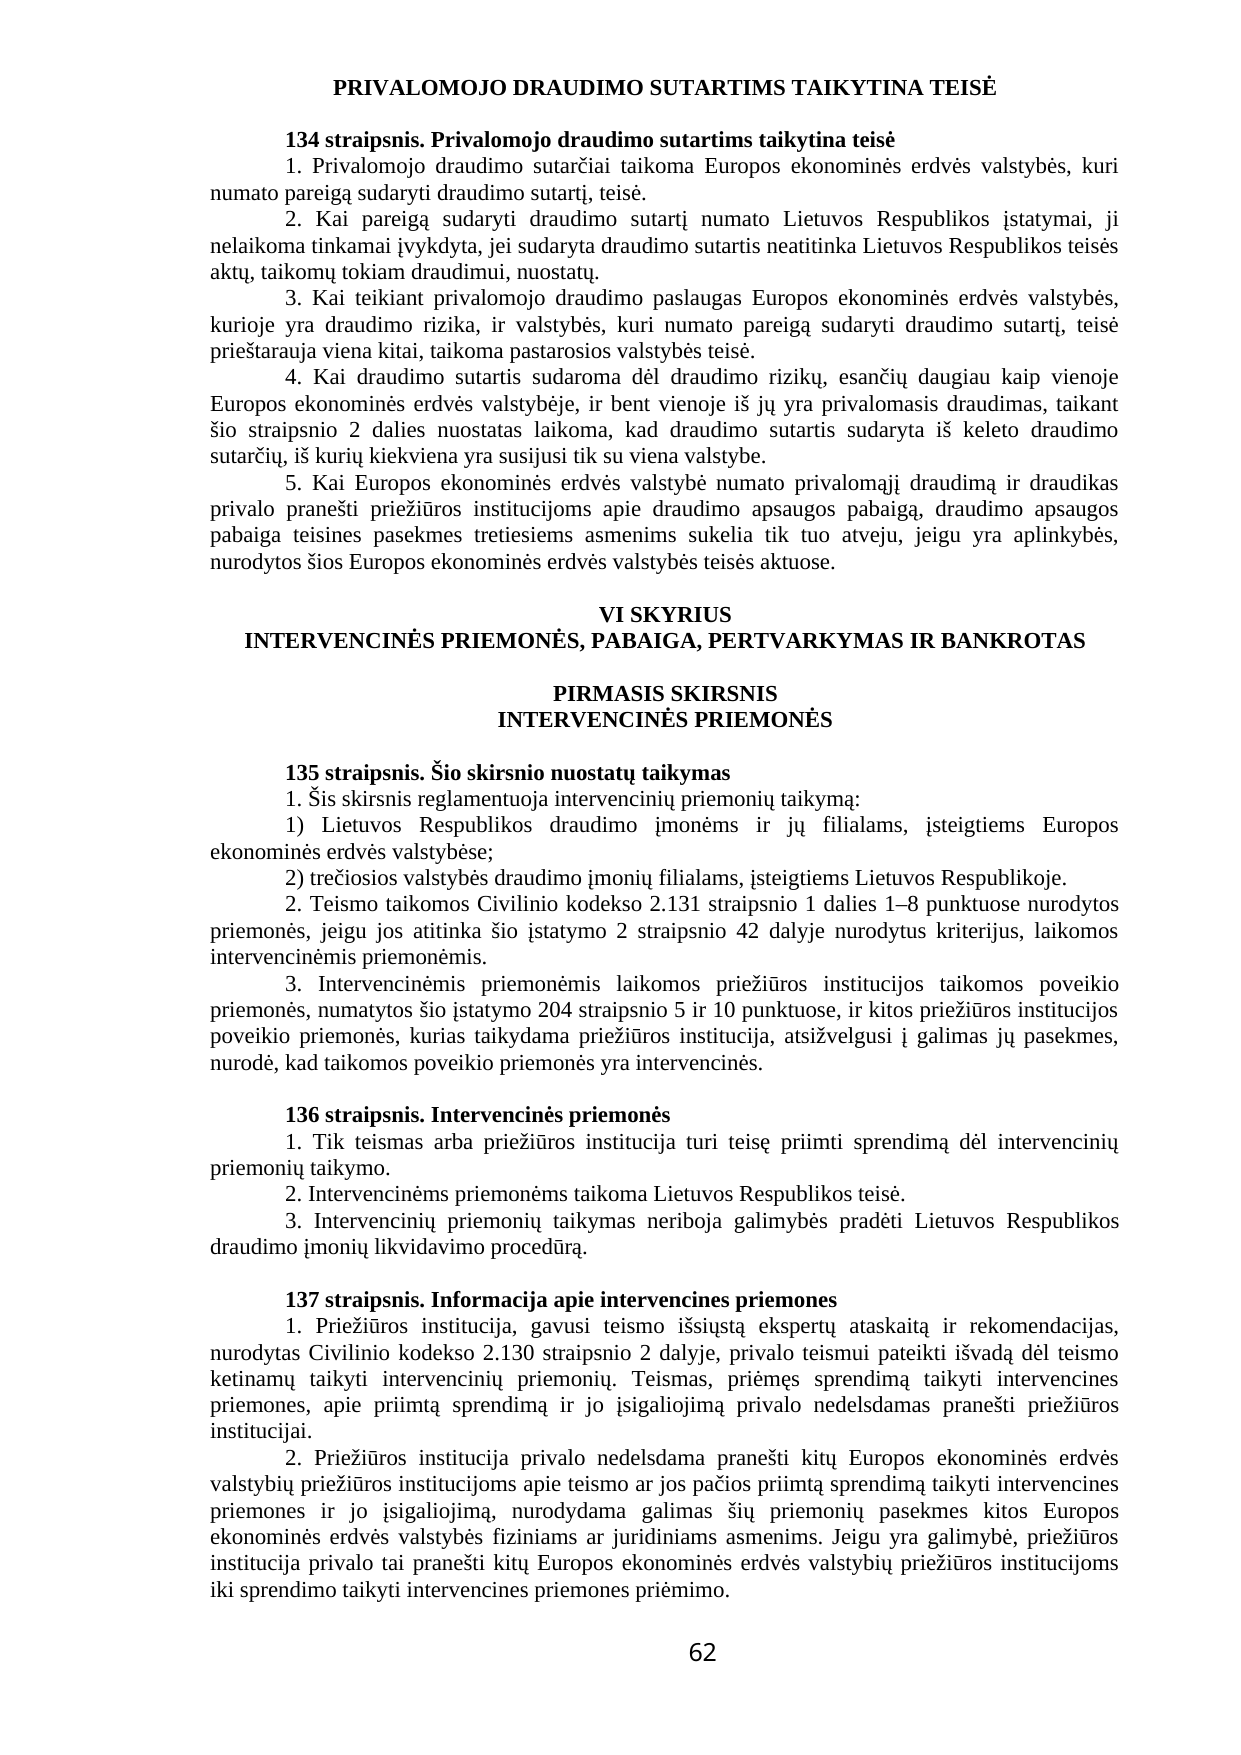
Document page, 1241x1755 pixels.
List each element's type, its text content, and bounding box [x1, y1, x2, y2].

text 3. Intervencinėmis priemonėmis laikomos priežiūros institucijos taikomos poveikio priemonės, numatytos šio įstatymo 204 straipsnio 5 ir 10 punktuose, ir kitos priežiūros institucijos poveikio priemonės, kurias taikydama priežiūros institucija, atsižvelgusi į galimas jų pasekmes, nurodė, kad taikomos poveikio priemonės yra intervencinės. [210, 969, 1120, 1075]
text 135 straipsnis. Šio skirsnio nuostatų taikymas [210, 759, 1120, 785]
text 136 straipsnis. Intervencinės priemonės [210, 1101, 1120, 1128]
text 1. Privalomojo draudimo sutarčiai taikoma Europos ekonominės erdvės valstybės, kuri numato pareigą sudaryti draudimo sutartį, teisė. [210, 153, 1120, 205]
text 2. Kai pareigą sudaryti draudimo sutartį numato Lietuvos Respublikos įstatymai, ji nelaikoma tinkamai įvykdyta, jei sudaryta draudimo sutartis neatitinka Lietuvos Respublikos teisės aktų, taikomų tokiam draudimui, nuostatų. [210, 205, 1120, 284]
text 137 straipsnis. Informacija apie intervencines priemones [210, 1286, 1120, 1312]
subtitle PIRMASIS SKIRSNIS [210, 680, 1120, 706]
text 3. Intervencinių priemonių taikymas neriboja galimybės pradėti Lietuvos Respublikos draudimo įmonių likvidavimo procedūrą. [210, 1207, 1120, 1259]
subtitle PRIVALOMOJO DRAUDIMO SUTARTIMS TAIKYTINA TEISĖ [210, 73, 1120, 100]
subtitle vI SKYRIUS [210, 601, 1120, 627]
subtitle 134 straipsnis. Privalomojo draudimo sutartims taikytina teisė [210, 126, 1120, 153]
text 2. Intervencinėms priemonėms taikoma Lietuvos Respublikos teisė. [210, 1180, 1120, 1207]
text 4. Kai draudimo sutartis sudaroma dėl draudimo rizikų, esančių daugiau kaip vienoje Europos ekonominės erdvės valstybėje, ir bent vienoje iš jų yra privalomasis draudimas, taikant šio straipsnio 2 dalies nuostatas laikoma, kad draudimo sutartis sudaryta iš keleto draudimo sutarčių, iš kurių kiekviena yra susijusi tik su viena valstybe. [210, 363, 1120, 469]
text 1. Priežiūros institucija, gavusi teismo išsiųstą ekspertų ataskaitą ir rekomendacijas, nurodytas Civilinio kodekso 2.130 straipsnio 2 dalyje, privalo teismui pateikti išvadą dėl teismo ketinamų taikyti intervencinių priemonių. Teismas, priėmęs sprendimą taikyti intervencines priemones, apie priimtą sprendimą ir jo įsigaliojimą privalo nedelsdamas pranešti priežiūros institucijai. [210, 1312, 1120, 1444]
text 1. Šis skirsnis reglamentuoja intervencinių priemonių taikymą: [210, 785, 1120, 811]
text 1) Lietuvos Respublikos draudimo įmonėms ir jų filialams, įsteigtiems Europos ekonominės erdvės valstybėse; [210, 811, 1120, 864]
text 2) trečiosios valstybės draudimo įmonių filialams, įsteigtiems Lietuvos Respublikoje. [210, 864, 1120, 891]
text 2. Teismo taikomos Civilinio kodekso 2.131 straipsnio 1 dalies 1–8 punktuose nurodytos priemonės, jeigu jos atitinka šio įstatymo 2 straipsnio 42 dalyje nurodytus kriterijus, laikomos intervencinėmis priemonėmis. [210, 891, 1120, 969]
text 2. Priežiūros institucija privalo nedelsdama pranešti kitų Europos ekonominės erdvės valstybių priežiūros institucijoms apie teismo ar jos pačios priimtą sprendimą taikyti intervencines priemones ir jo įsigaliojimą, nurodydama galimas šių priemonių pasekmes kitos Europos ekonominės erdvės valstybės fiziniams ar juridiniams asmenims. Jeigu yra galimybė, priežiūros institucija privalo tai pranešti kitų Europos ekonominės erdvės valstybių priežiūros institucijoms iki sprendimo taikyti intervencines priemones priėmimo. [210, 1444, 1120, 1602]
text INTERVENCINĖS PRIEMONĖS, PABAIGA, PERTVARKYMAS IR BANKROTAS [210, 627, 1120, 653]
text 5. Kai Europos ekonominės erdvės valstybė numato privalomąjį draudimą ir draudikas privalo pranešti priežiūros institucijoms apie draudimo apsaugos pabaigą, draudimo apsaugos pabaiga teisines pasekmes tretiesiems asmenims sukelia tik tuo atveju, jeigu yra aplinkybės, nurodytos šios Europos ekonominės erdvės valstybės teisės aktuose. [210, 469, 1120, 574]
text 1. Tik teismas arba priežiūros institucija turi teisę priimti sprendimą dėl intervencinių priemonių taikymo. [210, 1128, 1120, 1180]
text 3. Kai teikiant privalomojo draudimo paslaugas Europos ekonominės erdvės valstybės, kurioje yra draudimo rizika, ir valstybės, kuri numato pareigą sudaryti draudimo sutartį, teisė prieštarauja viena kitai, taikoma pastarosios valstybės teisė. [210, 284, 1120, 363]
text INTERVENCINĖS PRIEMONĖS [210, 706, 1120, 732]
